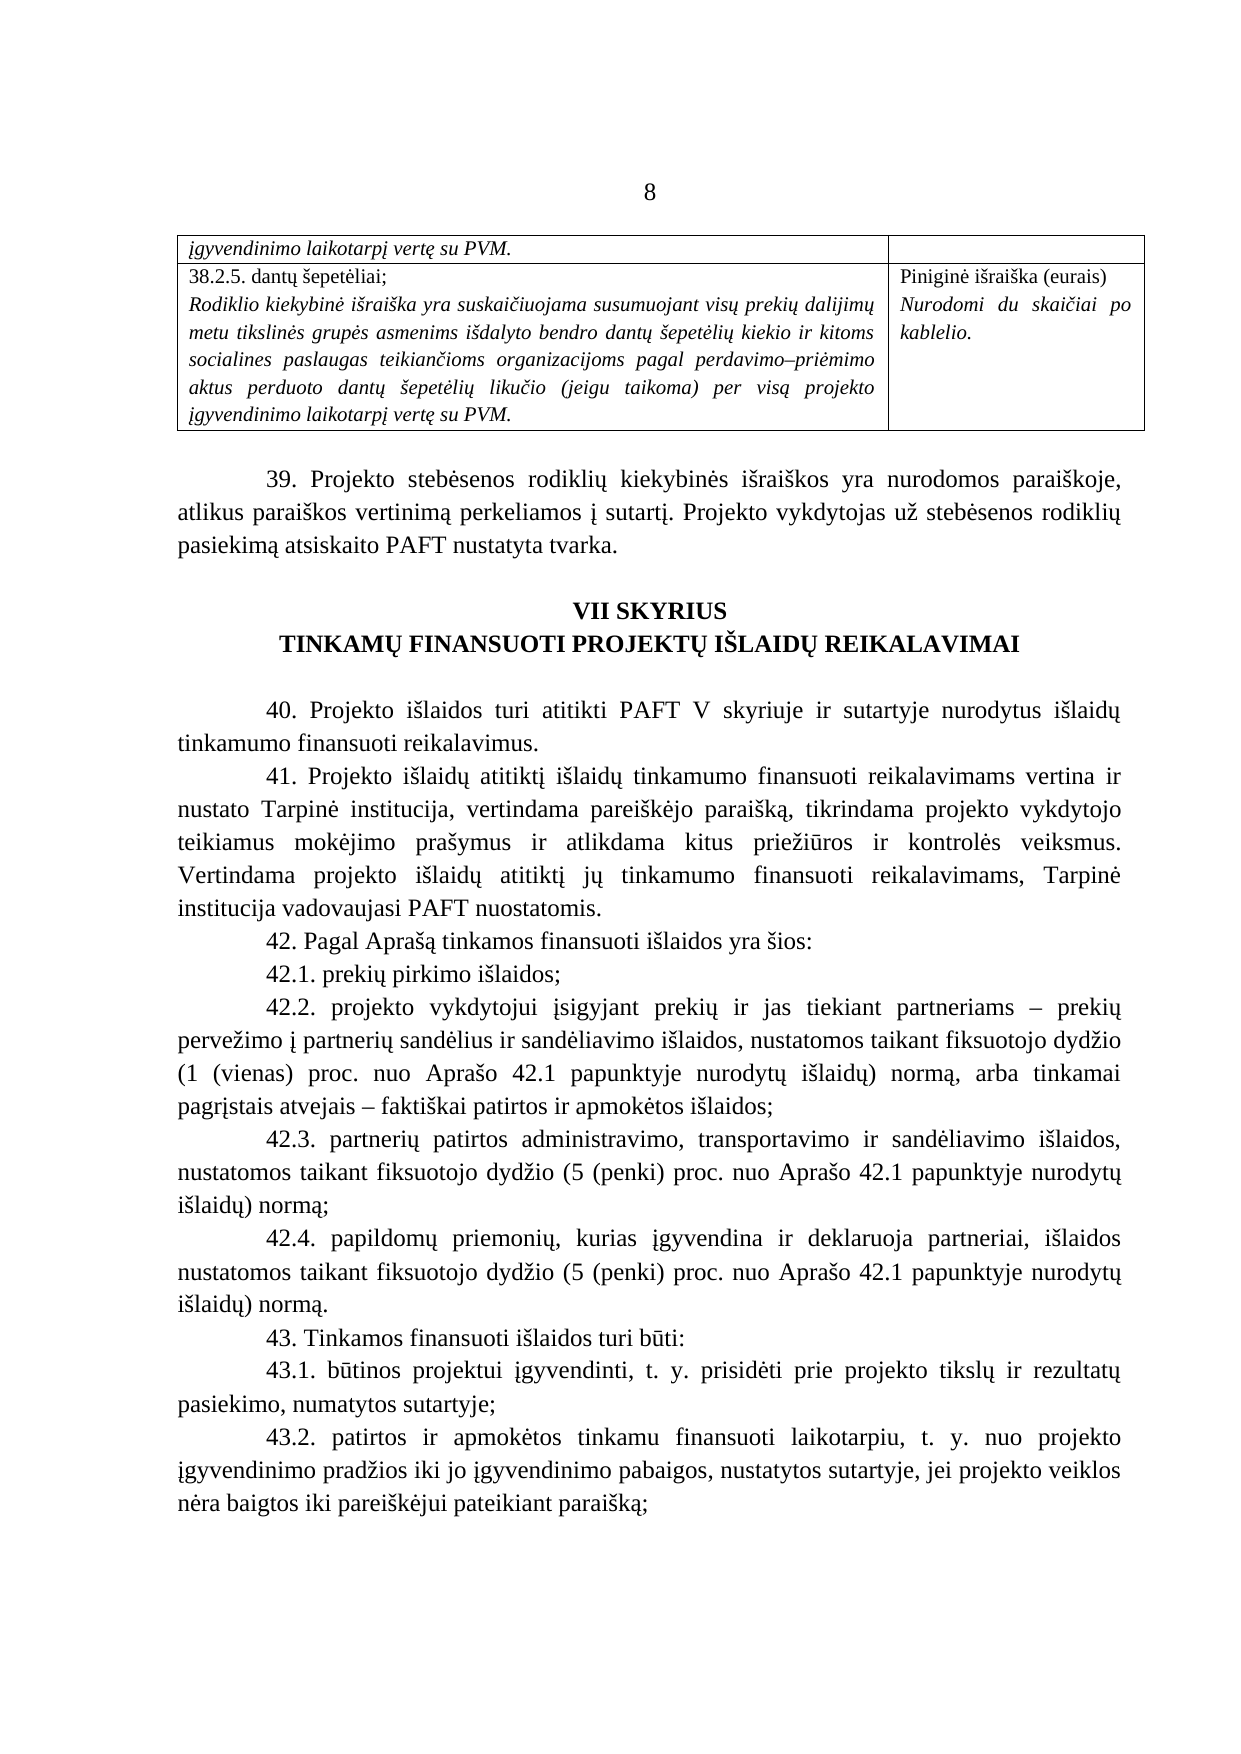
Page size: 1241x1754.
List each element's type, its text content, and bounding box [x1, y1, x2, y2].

table_cell 38.2.5. dantų šepetėliai; Rodiklio kiekybinė išraiška yra suskaičiuojama susumuojant visų prekių dalijimų metu tikslinės grupės asmenims išdalyto bendro dantų šepetėlių kiekio ir kitoms socialines paslaugas teikiančioms organizacijoms pagal perdavimo–priėmimo aktus perduoto dantų šepetėlių likučio (jeigu taikoma) per visą projekto įgyvendinimo laikotarpį vertę su PVM. [178, 264, 888, 430]
text 42. Pagal Aprašą tinkamos finansuoti išlaidos yra šios: [177, 926, 1122, 955]
text 42.4. papildomų priemonių, kurias įgyvendina ir deklaruoja partneriai, išlaidos nustatomos taikant fiksuotojo dydžio (5 (penki) proc. nuo Aprašo 42.1 papunktyje nurodytų išlaidų) normą. [177, 1223, 1122, 1318]
text 41. Projekto išlaidų atitiktį išlaidų tinkamumo finansuoti reikalavimams vertina ir nustato Tarpinė institucija, vertindama pareiškėjo paraišką, tikrindama projekto vykdytojo teikiamus mokėjimo prašymus ir atlikdama kitus priežiūros ir kontrolės veiksmus. Vertindama projekto išlaidų atitiktį jų tinkamumo finansuoti reikalavimams, Tarpinė institucija vadovaujasi PAFT nuostatomis. [177, 761, 1122, 922]
table_cell Piniginė išraiška (eurais) Nurodomi du skaičiai po kablelio. [889, 264, 1144, 430]
text 40. Projekto išlaidos turi atitikti PAFT V skyriuje ir sutartyje nurodytus išlaidų tinkamumo finansuoti reikalavimus. [177, 695, 1122, 757]
text 43. Tinkamos finansuoti išlaidos turi būti: [177, 1323, 1122, 1351]
text 42.1. prekių pirkimo išlaidos; [177, 959, 1122, 988]
text TINKAMų FINANSUOTI PROJEKTŲ IŠLAIDų REIKALAVIMAI [177, 629, 1122, 658]
table_cell įgyvendinimo laikotarpį vertę su PVM. [178, 236, 888, 263]
text VII SKYRIUS [177, 596, 1122, 625]
text 43.1. būtinos projektui įgyvendinti, t. y. prisidėti prie projekto tikslų ir rezultatų pasiekimo, numatytos sutartyje; [177, 1356, 1122, 1417]
text 39. Projekto stebėsenos rodiklių kiekybinės išraiškos yra nurodomos paraiškoje, atlikus paraiškos vertinimą perkeliamos į sutartį. Projekto vykdytojas už stebėsenos rodiklių pasiekimą atsiskaito PAFT nustatyta tvarka. [177, 464, 1122, 559]
text 43.2. patirtos ir apmokėtos tinkamu finansuoti laikotarpiu, t. y. nuo projekto įgyvendinimo pradžios iki jo įgyvendinimo pabaigos, nustatytos sutartyje, jei projekto veiklos nėra baigtos iki pareiškėjui pateikiant paraišką; [177, 1422, 1122, 1516]
text 42.2. projekto vykdytojui įsigyjant prekių ir jas tiekiant partneriams – prekių pervežimo į partnerių sandėlius ir sandėliavimo išlaidos, nustatomos taikant fiksuotojo dydžio (1 (vienas) proc. nuo Aprašo 42.1 papunktyje nurodytų išlaidų) normą, arba tinkamai pagrįstais atvejais – faktiškai patirtos ir apmokėtos išlaidos; [177, 992, 1122, 1120]
text 42.3. partnerių patirtos administravimo, transportavimo ir sandėliavimo išlaidos, nustatomos taikant fiksuotojo dydžio (5 (penki) proc. nuo Aprašo 42.1 papunktyje nurodytų išlaidų) normą; [177, 1124, 1122, 1219]
table_cell [889, 236, 1144, 263]
